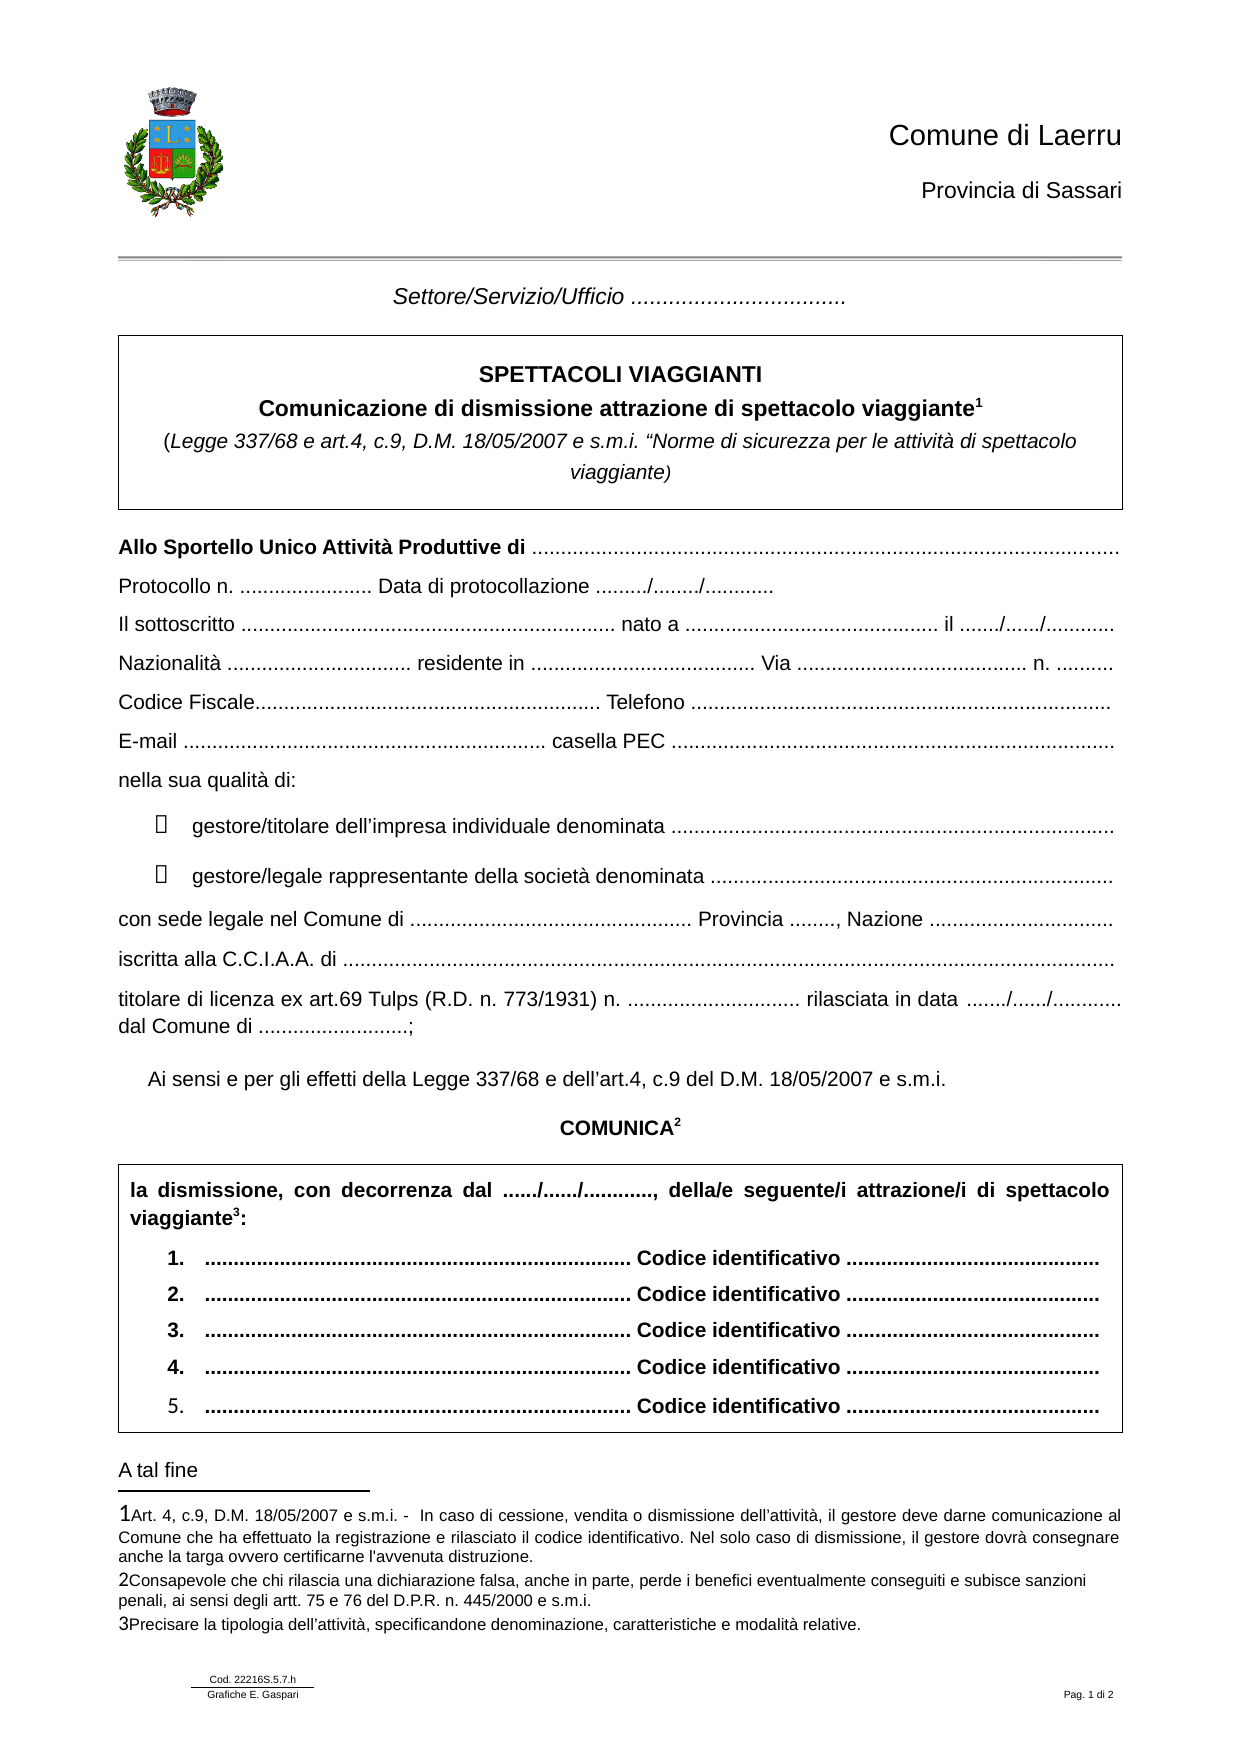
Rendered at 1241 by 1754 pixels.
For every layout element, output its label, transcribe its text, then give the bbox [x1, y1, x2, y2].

text Consapevole che chi rilascia una dichiarazione falsa, anche in parte, perde i benefici eventualmente conseguiti e subisce sanzioni penali, ai sensi degli artt. 75 e 76 del D.P.R. n. 445/2000 e s.m.i. [118, 1566, 1122, 1610]
text Protocollo n. ....................... Data di protocollazione ........./......../............ [118, 573, 1122, 597]
text Nazionalità ................................ residente in ....................................... Via ........................................ n. .......... [118, 651, 1122, 675]
table_header SPETTACOLI VIAGGIANTI Comunicazione di dismissione attrazione di spettacolo viaggiante (Legge 337/68 e art.4, c.9, D.M. 18/05/2007 e s.m.i. “Norme di sicurezza per le attività di spettacolo viaggiante) [119, 336, 1122, 508]
text  gestore/legale rappresentante della società denominata ...................................................................... [153, 856, 1122, 891]
text  gestore/titolare dell’impresa individuale denominata ............................................................................. [153, 807, 1122, 841]
text Settore/Servizio/Ufficio .................................. [118, 283, 1122, 309]
text A tal fine [118, 1458, 1122, 1482]
picture [122, 87, 224, 219]
text Ai sensi e per gli effetti della Legge 337/68 e dell’art.4, c.9 del D.M. 18/05/2007 e s.m.i. [118, 1066, 1122, 1090]
subtitle COMUNICA [118, 1115, 1122, 1139]
text Provincia di Sassari [224, 177, 1122, 204]
text titolare di licenza ex art.69 Tulps (R.D. n. 773/1931) n. .............................. rilasciata in data ......./....../............ dal Comune di ..........................; [118, 986, 1122, 1038]
text con sede legale nel Comune di ................................................. Provincia ........, Nazione ................................ [118, 906, 1122, 930]
text E-mail ............................................................... casella PEC ............................................................................. [118, 729, 1122, 753]
text Comune di Laerru [224, 118, 1122, 152]
text nella sua qualità di: [118, 768, 1122, 792]
text Il sottoscritto ................................................................. nato a ............................................ il ......./....../............ [118, 612, 1122, 636]
text Allo Sportello Unico Attività Produttive di [118, 534, 1122, 558]
text Codice Fiscale............................................................ Telefono ......................................................................... [118, 690, 1122, 714]
table_header la dismissione, con decorrenza dal ....../....../............, della/e seguente/i attrazione/i di spettacolo viaggiante: .......................................................................... Codice identificativo ............................................ .......................................................................... Codice identificativo ............................................ .......................................................................... Codice identificativo ............................................ .......................................................................... Codice identificativo ............................................ .......................................................................... Codice identificativo ............................................ [119, 1165, 1122, 1432]
text iscritta alla C.C.I.A.A. di ...................................................................................................................................... [118, 946, 1122, 970]
